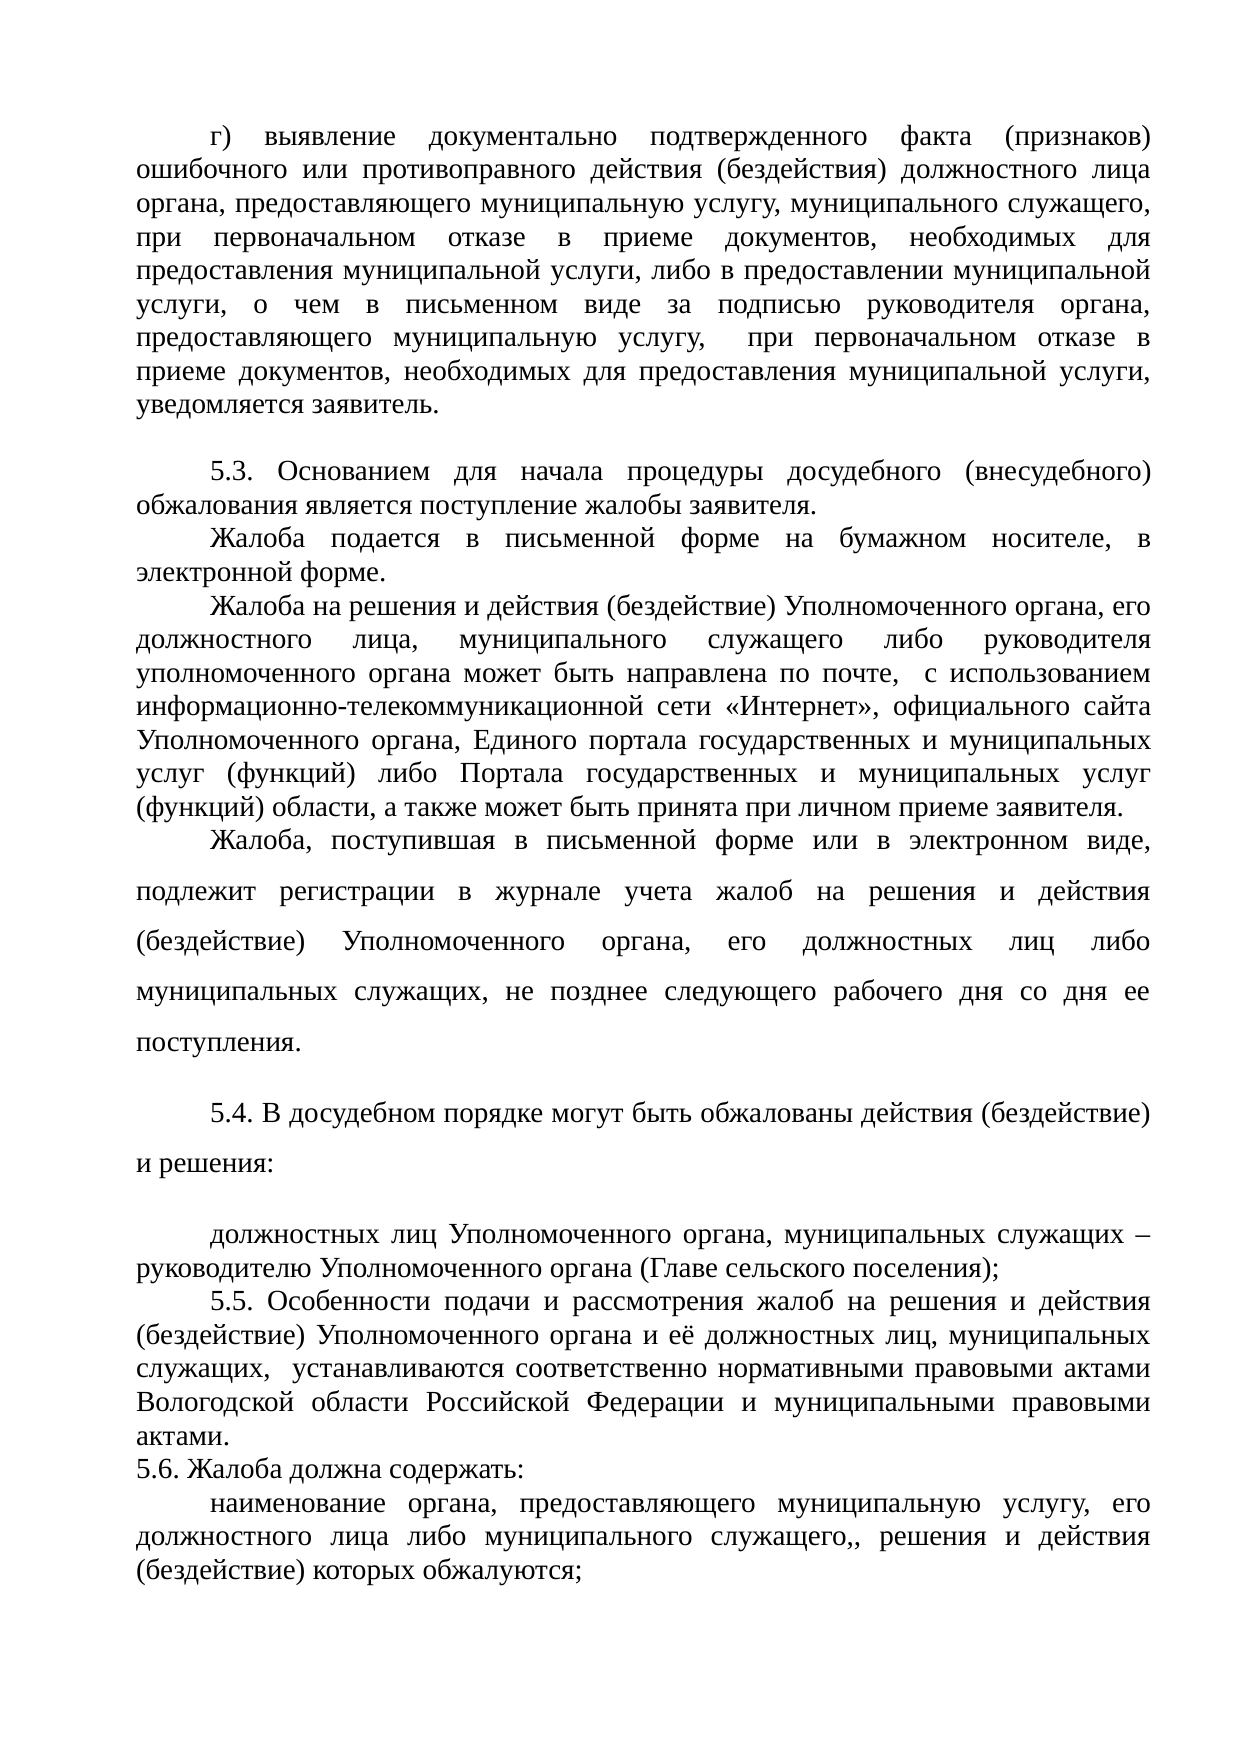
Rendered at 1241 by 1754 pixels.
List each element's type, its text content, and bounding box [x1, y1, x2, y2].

text 5.6. Жалоба должна содержать: [136, 1451, 1152, 1485]
text должностных лиц Уполномоченного органа, муниципальных служащих – руководителю Уполномоченного органа (Главе сельского поселения); [136, 1216, 1152, 1283]
text Жалоба подается в письменной форме на бумажном носителе, в электронной форме. [136, 521, 1152, 588]
text г) выявление документально подтвержденного факта (признаков) ошибочного или противоправного действия (бездействия) должностного лица органа, предоставляющего муниципальную услугу, муниципального служащего, при первоначальном отказе в приеме документов, необходимых для предоставления муниципальной услуги, либо в предоставлении муниципальной услуги, о чем в письменном виде за подписью руководителя органа, предоставляющего муниципальную услугу, при первоначальном отказе в приеме документов, необходимых для предоставления муниципальной услуги, уведомляется заявитель. [136, 118, 1152, 420]
text наименование органа, предоставляющего муниципальную услугу, его должностного лица либо муниципального служащего,, решения и действия (бездействие) которых обжалуются; [136, 1485, 1152, 1585]
text 5.4. В досудебном порядке могут быть обжалованы действия (бездействие) и решения: [136, 1095, 1152, 1179]
text 5.5. Особенности подачи и рассмотрения жалоб на решения и действия (бездействие) Уполномоченного органа и её должностных лиц, муниципальных служащих, устанавливаются соответственно нормативными правовыми актами Вологодской области Российской Федерации и муниципальными правовыми актами. [136, 1283, 1152, 1451]
text Жалоба на решения и действия (бездействие) Уполномоченного органа, его должностного лица, муниципального служащего либо руководителя уполномоченного органа может быть направлена по почте, с использованием информационно-телекоммуникационной сети «Интернет», официального сайта Уполномоченного органа, Единого портала государственных и муниципальных услуг (функций) либо Портала государственных и муниципальных услуг (функций) области, а также может быть принята при личном приеме заявителя. [136, 588, 1152, 822]
text 5.3. Основанием для начала процедуры досудебного (внесудебного) обжалования является поступление жалобы заявителя. [136, 453, 1152, 521]
text Жалоба, поступившая в письменной форме или в электронном виде, подлежит регистрации в журнале учета жалоб на решения и действия (бездействие) Уполномоченного органа, его должностных лиц либо муниципальных служащих, не позднее следующего рабочего дня со дня ее поступления. [136, 822, 1152, 1057]
